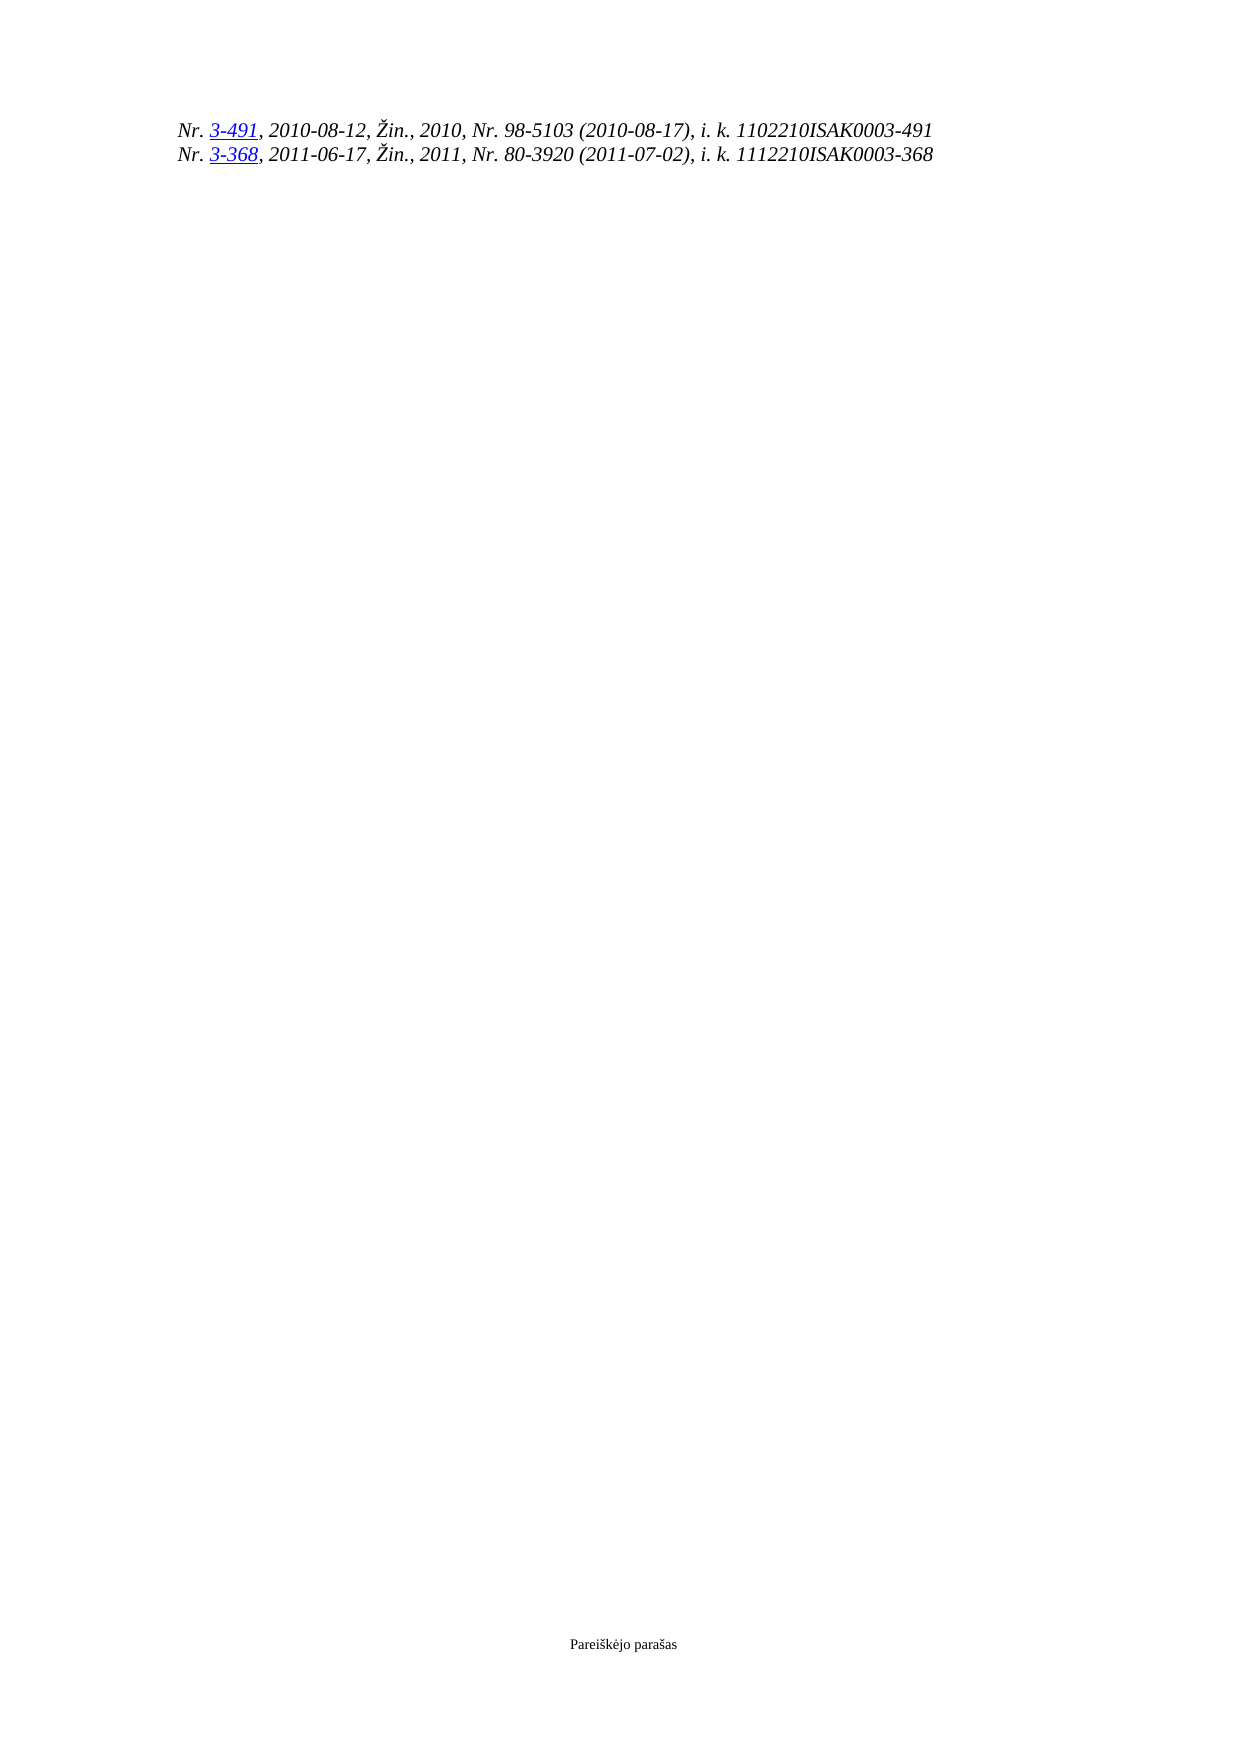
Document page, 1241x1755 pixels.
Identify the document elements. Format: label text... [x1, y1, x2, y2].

text Nr. 3-491, 2010-08-12, Žin., 2010, Nr. 98-5103 (2010-08-17), i. k. 1102210ISAK0003-491 [177, 118, 1122, 142]
text Nr. 3-368, 2011-06-17, Žin., 2011, Nr. 80-3920 (2011-07-02), i. k. 1112210ISAK0003-368 [177, 142, 1122, 166]
